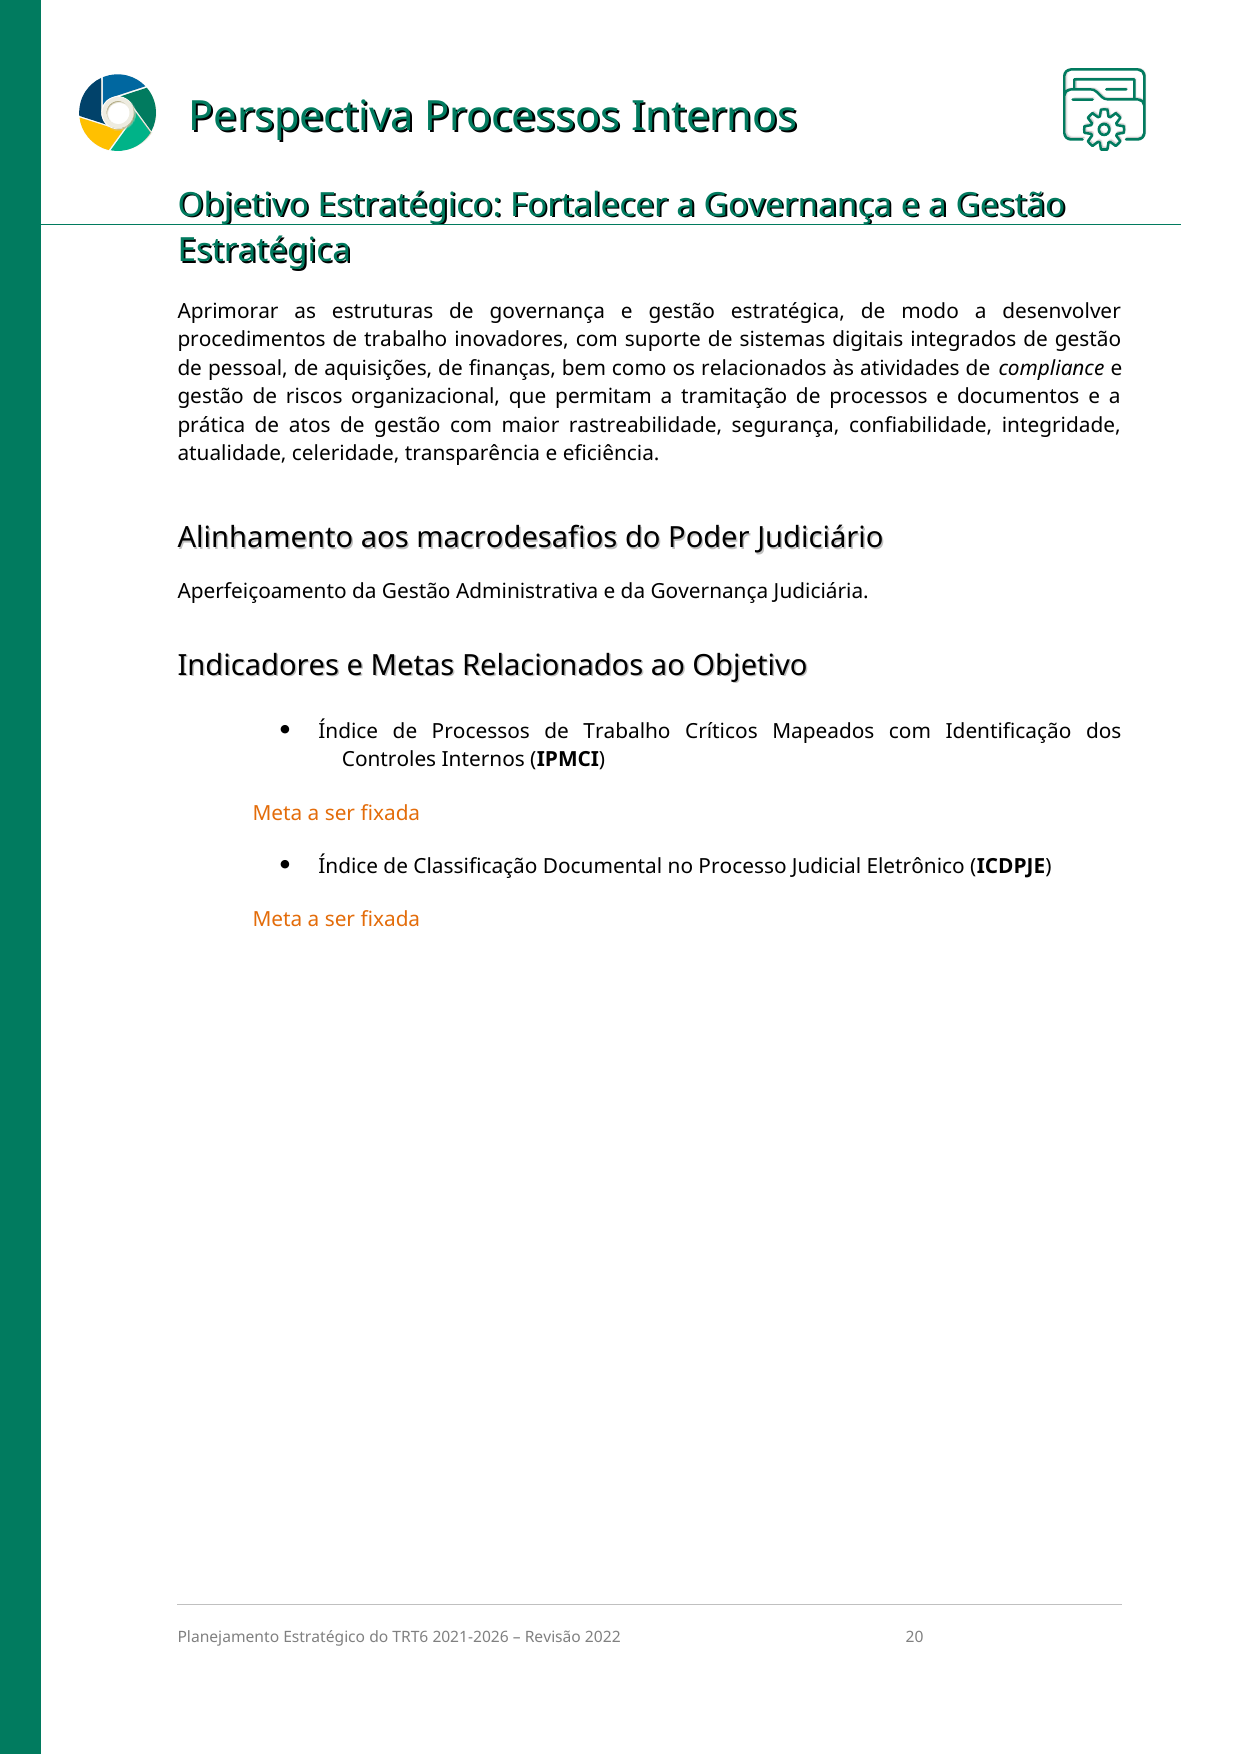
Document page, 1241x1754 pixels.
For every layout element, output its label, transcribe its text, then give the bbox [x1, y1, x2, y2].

text Objetivo Estratégico: Fortalecer a Governança e a Gestão [177, 180, 1122, 224]
list Índice de Classificação Documental no Processo Judicial Eletrônico (ICDPJE) [281, 851, 1122, 879]
text Aperfeiçoamento da Gestão Administrativa e da Governança Judiciária. [177, 576, 1122, 605]
text Estratégica [177, 225, 1122, 271]
list Meta a ser fixada [252, 904, 1122, 933]
text Perspectiva Processos Internos [177, 86, 1089, 143]
text Aprimorar as estruturas de governança e gestão estratégica, de modo a desenvolver procedimentos de trabalho inovadores, com suporte de sistemas digitais integrados de gestão de pessoal, de aquisições, de finanças, bem como os relacionados às atividades de compliance e gestão de riscos organizacional, que permitam a tramitação de processos e documentos e a prática de atos de gestão com maior rastreabilidade, segurança, confiabilidade, integridade, atualidade, celeridade, transparência e eficiência. [177, 296, 1122, 467]
list Meta a ser fixada [252, 798, 1122, 826]
text Alinhamento aos macrodesafios do Poder Judiciário [177, 517, 1122, 556]
list Índice de Processos de Trabalho Críticos Mapeados com Identificação dos Controles Internos (IPMCI) [281, 716, 1122, 773]
text Indicadores e Metas Relacionados ao Objetivo [177, 644, 1122, 683]
text [1088, 111, 1122, 143]
text [1068, 91, 1122, 135]
